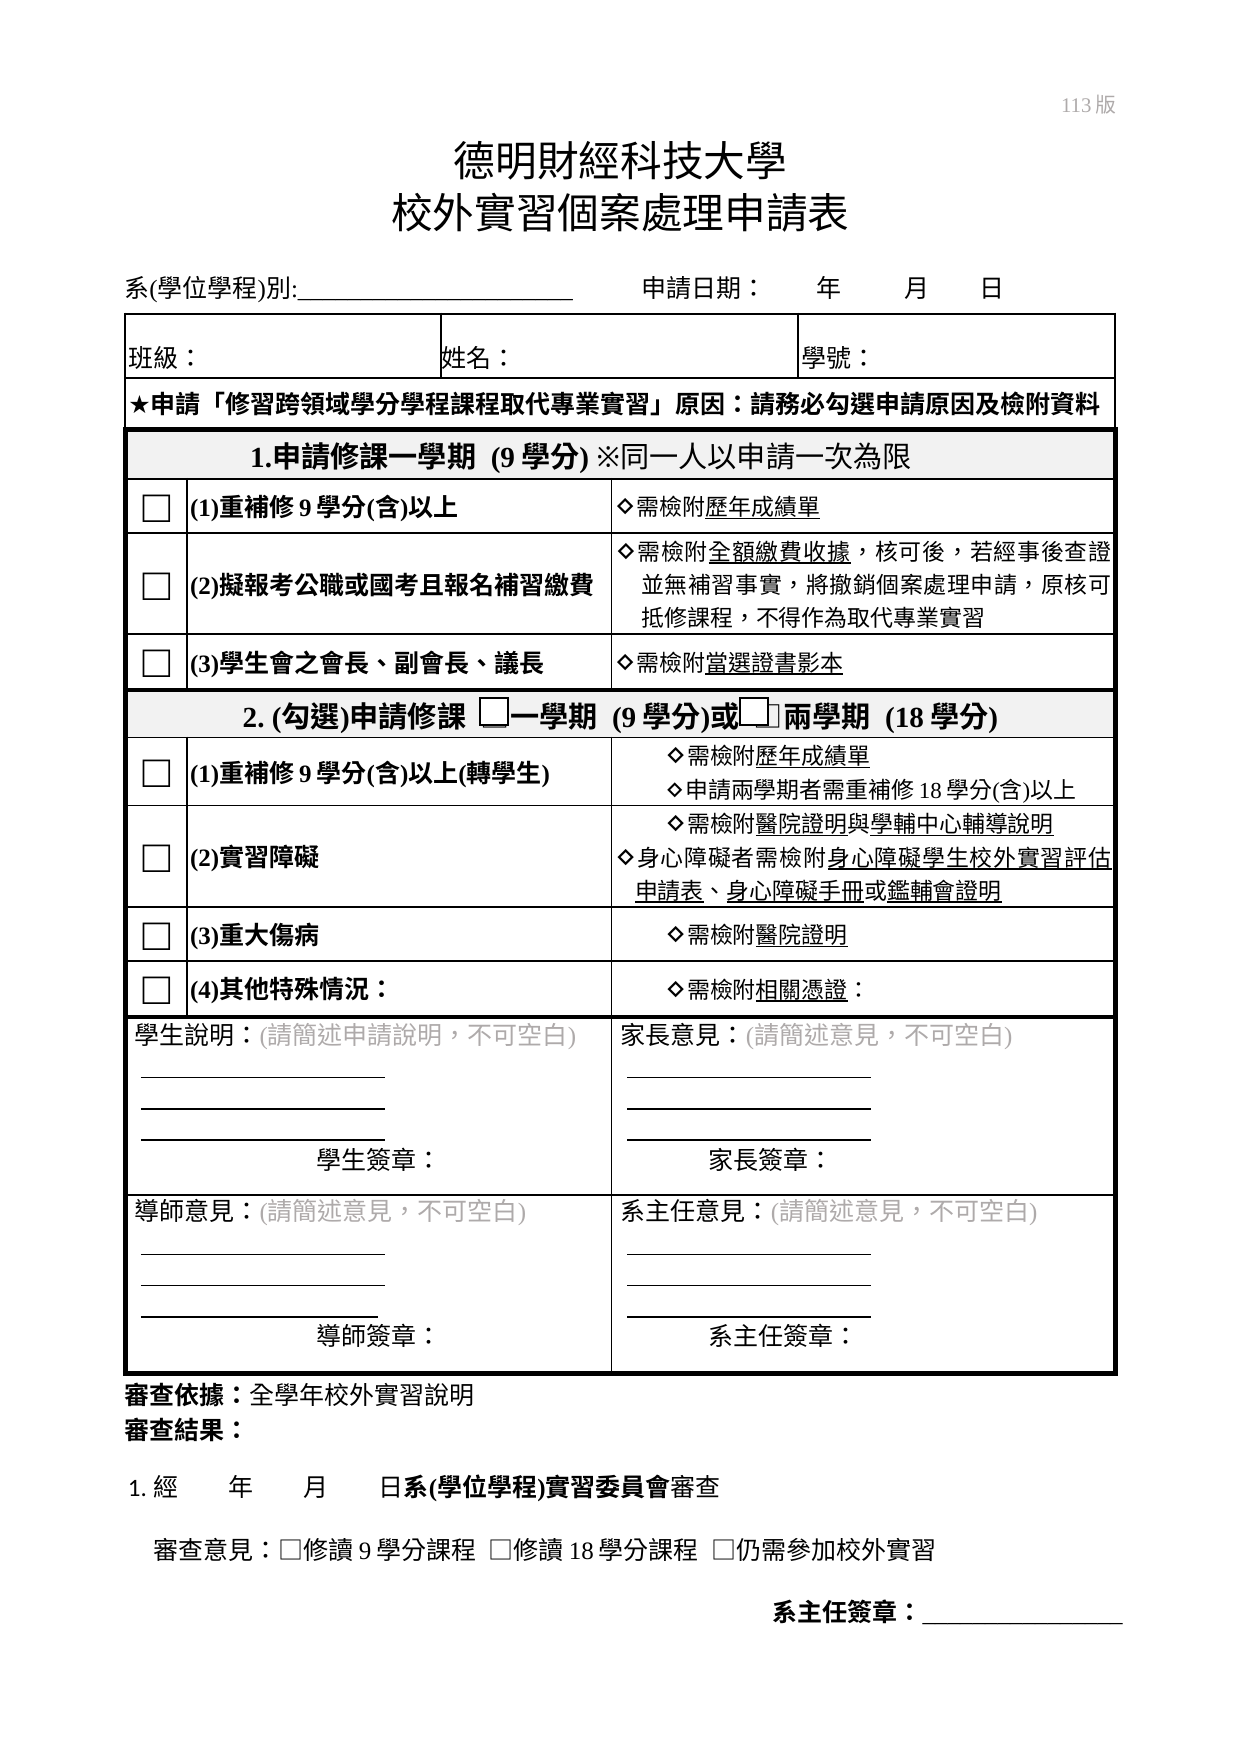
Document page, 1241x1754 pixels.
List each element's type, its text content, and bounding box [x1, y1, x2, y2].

table_cell 需檢附醫院證明與學輔中心輔導說明 身心障礙者需檢附身心障礙學生校外實習評估申請表、身心障礙手冊或鑑輔會證明 [612, 806, 1113, 906]
table_cell (3)學生會之會長、副會長、議長 [188, 635, 611, 688]
text 系(學位學程)別:______________________ 申請日期： 年 月 日 [124, 244, 1092, 307]
table_cell 需檢附全額繳費收據，核可後，若經事後查證並無補習事實，將撤銷個案處理申請，原核可抵修課程，不得作為取代專業實習 [612, 534, 1113, 633]
table_cell (1)重補修9學分(含)以上 [188, 480, 611, 532]
table_cell (2)實習障礙 [188, 806, 611, 906]
table_cell (3)重大傷病 [188, 908, 611, 960]
table_cell □ [128, 806, 186, 906]
table_header 學號： [799, 315, 1114, 377]
table_cell 需檢附相關憑證： [612, 962, 1113, 1014]
table_cell 導師意見：(請簡述意見，不可空白) 導師簽章： [128, 1196, 611, 1371]
table_cell □ [128, 962, 186, 1014]
text 審查依據：全學年校外實習說明 [124, 1385, 1116, 1410]
table_cell ­□ [128, 738, 186, 805]
table_cell 需檢附醫院證明 [612, 908, 1113, 960]
table_cell 家長意見：(請簡述意見，不可空白) 家長簽章： [612, 1019, 1113, 1194]
table_cell 系主任意見：(請簡述意見，不可空白) 系主任簽章： [612, 1196, 1113, 1371]
text 審查意見：□修讀9學分課程 □修讀18學分課程 □仍需參加校外實習 [154, 1507, 1116, 1569]
table_cell (1)重補修9學分(含)以上(轉學生) [188, 738, 611, 805]
table_header 班級： [126, 315, 440, 377]
text 德明財經科技大學 [124, 135, 1116, 187]
table_cell 需檢附當選證書影本 [612, 635, 1113, 688]
table_cell ★申請「修習跨領域學分學程課程取代專業實習」原因：請務必勾選申請原因及檢附資料 [126, 379, 1114, 427]
text 校外實習個案處理申請表 [124, 187, 1116, 239]
table_cell (4)其他特殊情況： [188, 962, 611, 1014]
table_cell 2. (勾選)申請修課 □一學期 (9學分)或 □兩學期 (18學分) [128, 692, 1113, 737]
text 系主任簽章：________________ [198, 1569, 1122, 1632]
table_cell □ [128, 480, 186, 532]
table_cell 需檢附歷年成績單 申請兩學期者需重補修18學分(含)以上 [612, 738, 1113, 805]
table_header 姓名： [442, 315, 797, 377]
table_cell □ [128, 534, 186, 633]
table_cell 1.申請修課一學期 (9學分) ※同一人以申請一次為限 [128, 432, 1113, 478]
table_cell 學生說明：(請簡述申請說明，不可空白) 學生簽章： [128, 1019, 611, 1194]
table_cell □ [128, 908, 186, 960]
table_cell □ [128, 635, 186, 688]
text 審查結果： [124, 1419, 1116, 1444]
list 經 年 月 日系(學位學程)實習委員會審查 [128, 1444, 1116, 1507]
table_cell (2)擬報考公職或國考且報名補習繳費 [188, 534, 611, 633]
table_cell 需檢附歷年成績單 [612, 480, 1113, 532]
